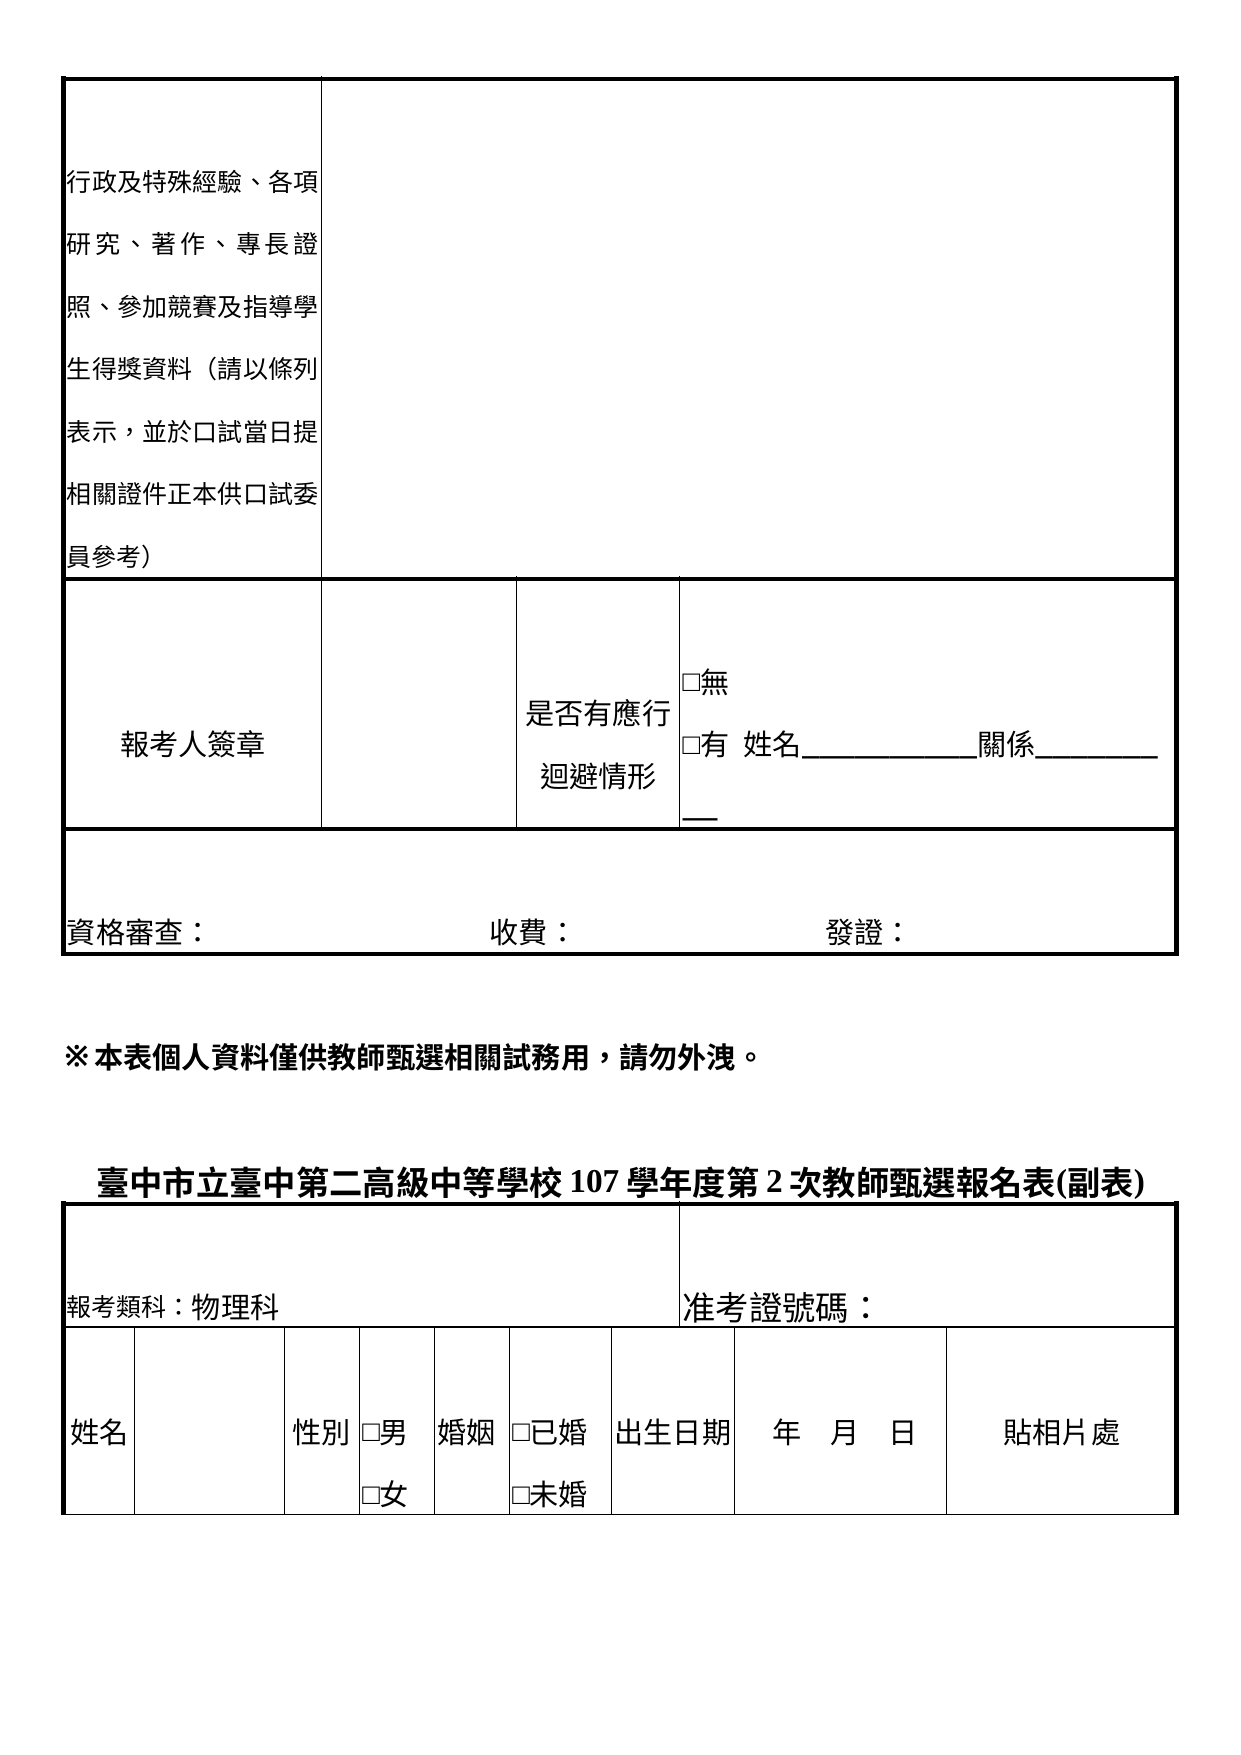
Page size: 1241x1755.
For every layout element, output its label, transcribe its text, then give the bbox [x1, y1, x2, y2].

table_cell □無 □有 姓名__________關係_________ [680, 581, 1174, 826]
table_cell [135, 1328, 284, 1514]
table_cell 是否有應行迴避情形 [517, 581, 679, 826]
table_cell 姓名 [66, 1328, 134, 1514]
text 臺中市立臺中第二高級中等學校107學年度第2次教師甄選報名表(副表) [59, 1139, 1181, 1201]
table_cell 性別 [285, 1328, 359, 1514]
table_cell 貼相片處 [947, 1328, 1174, 1514]
table_cell 報考人簽章 [66, 581, 321, 826]
table_cell □已婚 □未婚 [510, 1328, 611, 1514]
table_cell 出生日期 [612, 1328, 734, 1514]
table_cell [322, 581, 516, 826]
table_cell □男 □女 [360, 1328, 434, 1514]
table_cell [322, 81, 1174, 576]
table_header 報考類科：物理科 [66, 1206, 679, 1326]
table_cell 年 月 日 [735, 1328, 946, 1514]
table_cell 婚姻 [435, 1328, 509, 1514]
table_header 准考證號碼： [680, 1206, 1174, 1326]
text ※本表個人資料僅供教師甄選相關試務用，請勿外洩。 [59, 1014, 1181, 1076]
table_cell 資格審查： 收費： 發證： [66, 831, 1174, 951]
table_cell 行政及特殊經驗、各項研究、著作、專長證照、參加競賽及指導學生得獎資料（請以條列表示，並於口試當日提相關證件正本供口試委員參考） [66, 81, 321, 576]
